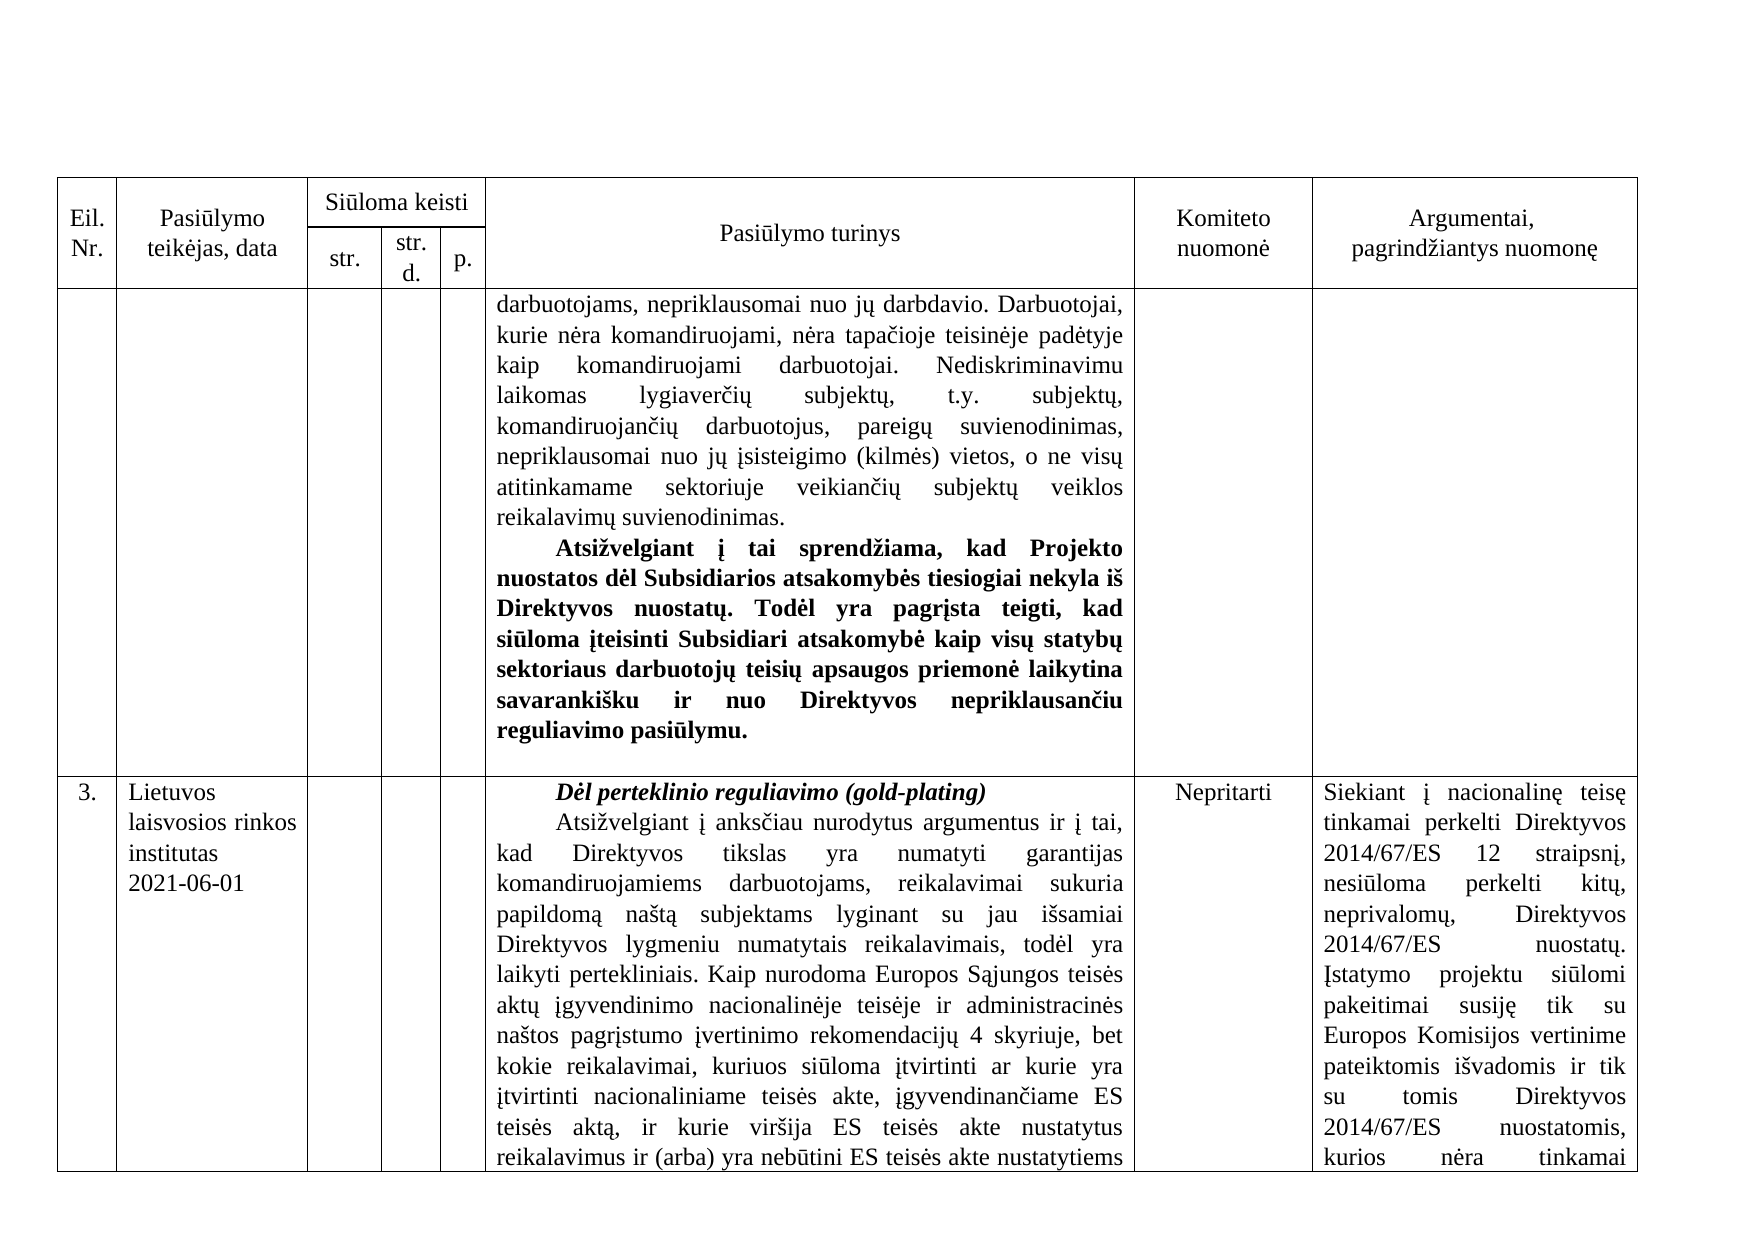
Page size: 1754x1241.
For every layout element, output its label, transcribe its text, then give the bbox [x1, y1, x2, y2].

table_cell [1135, 289, 1312, 776]
table_header Eil. Nr. [58, 178, 116, 288]
table_header Pasiūlymo teikėjas, data [117, 178, 307, 288]
table_cell darbuotojams, nepriklausomai nuo jų darbdavio. Darbuotojai, kurie nėra komandiruojami, nėra tapačioje teisinėje padėtyje kaip komandiruojami darbuotojai. Nediskriminavimu laikomas lygiaverčių subjektų, t.y. subjektų, komandiruojančių darbuotojus, pareigų suvienodinimas, nepriklausomai nuo jų įsisteigimo (kilmės) vietos, o ne visų atitinkamame sektoriuje veikiančių subjektų veiklos reikalavimų suvienodinimas. Atsižvelgiant į tai sprendžiama, kad Projekto nuostatos dėl Subsidiarios atsakomybės tiesiogiai nekyla iš Direktyvos nuostatų. Todėl yra pagrįsta teigti, kad siūloma įteisinti Subsidiari atsakomybė kaip visų statybų sektoriaus darbuotojų teisių apsaugos priemonė laikytina savarankišku ir nuo Direktyvos nepriklausančiu reguliavimo pasiūlymu. [486, 289, 1134, 776]
table_header Komiteto nuomonė [1135, 178, 1312, 288]
table_cell [308, 777, 381, 1171]
table_header Argumentai, pagrindžiantys nuomonę [1313, 178, 1637, 288]
table_cell [382, 777, 440, 1171]
table_cell 3. [58, 777, 116, 1171]
table_cell Nepritarti [1135, 777, 1312, 1171]
table_cell Dėl perteklinio reguliavimo (gold-plating) Atsižvelgiant į anksčiau nurodytus argumentus ir į tai, kad Direktyvos tikslas yra numatyti garantijas komandiruojamiems darbuotojams, reikalavimai sukuria papildomą naštą subjektams lyginant su jau išsamiai Direktyvos lygmeniu numatytais reikalavimais, todėl yra laikyti pertekliniais. Kaip nurodoma Europos Sąjungos teisės aktų įgyvendinimo nacionalinėje teisėje ir administracinės naštos pagrįstumo įvertinimo rekomendacijų 4 skyriuje, bet kokie reikalavimai, kuriuos siūloma įtvirtinti ar kurie yra įtvirtinti nacionaliniame teisės akte, įgyvendinančiame ES teisės aktą, ir kurie viršija ES teisės akte nustatytus reikalavimus ir (arba) yra nebūtini ES teisės akte nustatytiems [486, 777, 1134, 1171]
table_cell [308, 289, 381, 776]
table_cell Lietuvos laisvosios rinkos institutas 2021-06-01 [117, 777, 307, 1171]
table_cell [441, 777, 485, 1171]
table_cell str. [308, 228, 381, 288]
table_cell [382, 289, 440, 776]
table_cell p. [441, 228, 485, 288]
table_cell Siekiant į nacionalinę teisę tinkamai perkelti Direktyvos 2014/67/ES 12 straipsnį, nesiūloma perkelti kitų, neprivalomų, Direktyvos 2014/67/ES nuostatų. Įstatymo projektu siūlomi pakeitimai susiję tik su Europos Komisijos vertinime pateiktomis išvadomis ir tik su tomis Direktyvos 2014/67/ES nuostatomis, kurios nėra tinkamai [1313, 777, 1637, 1171]
table_cell [1313, 289, 1637, 776]
table_cell [441, 289, 485, 776]
table_cell str. d. [382, 228, 440, 288]
table_header Siūloma keisti [308, 178, 485, 226]
table_cell [58, 289, 116, 776]
table_cell [117, 289, 307, 776]
table_header Pasiūlymo turinys [486, 178, 1134, 288]
